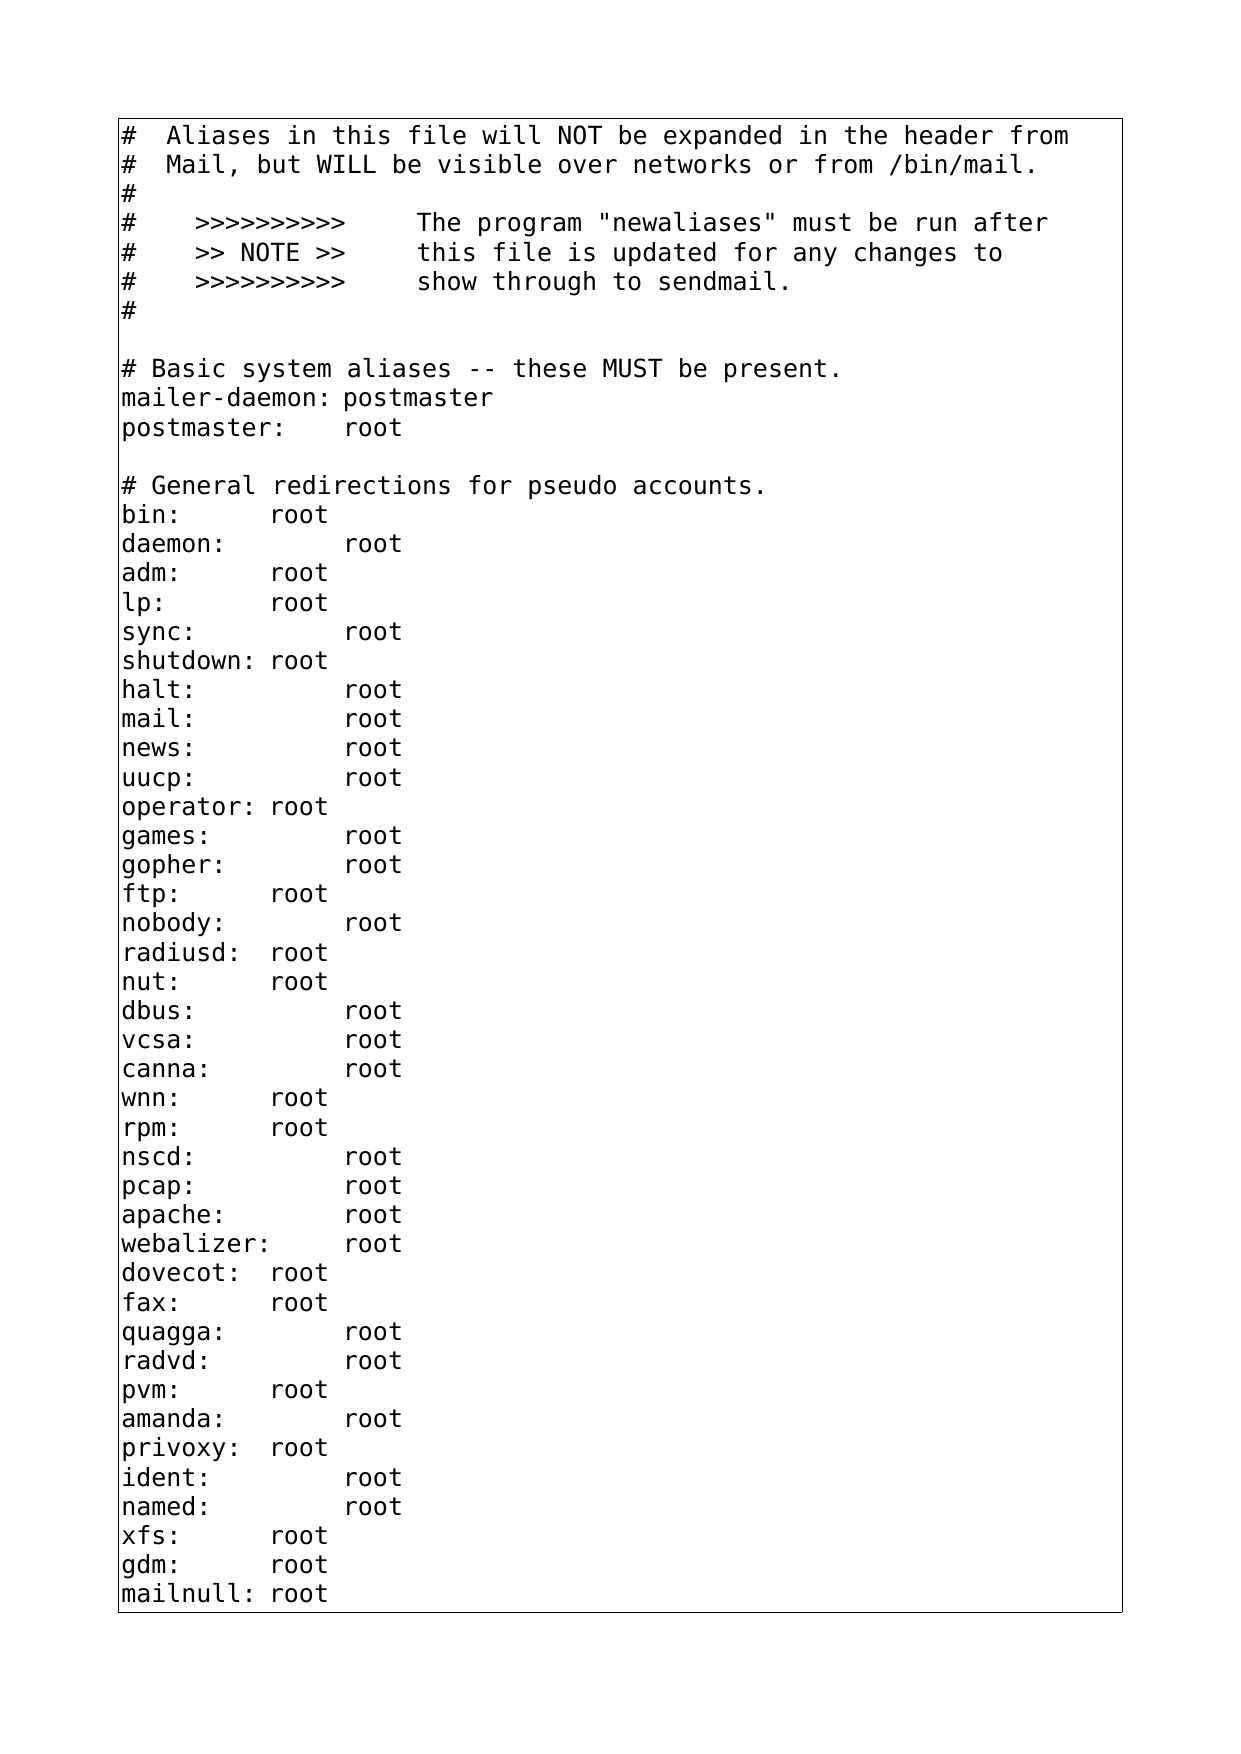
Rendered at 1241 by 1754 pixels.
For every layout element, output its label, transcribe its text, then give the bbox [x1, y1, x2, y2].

table_header # Aliases in this file will NOT be expanded in the header from # Mail, but WILL be visible over networks or from /bin/mail. # # >>>>>>>>>> The program "newaliases" must be run after # >> NOTE >> this file is updated for any changes to # >>>>>>>>>> show through to sendmail. # # Basic system aliases -- these MUST be present. mailer-daemon: postmaster postmaster: root # General redirections for pseudo accounts. bin: root daemon: root adm: root lp: root sync: root shutdown: root halt: root mail: root news: root uucp: root operator: root games: root gopher: root ftp: root nobody: root radiusd: root nut: root dbus: root vcsa: root canna: root wnn: root rpm: root nscd: root pcap: root apache: root webalizer: root dovecot: root fax: root quagga: root radvd: root pvm: root amanda: root privoxy: root ident: root named: root xfs: root gdm: root mailnull: root [119, 119, 1122, 1612]
